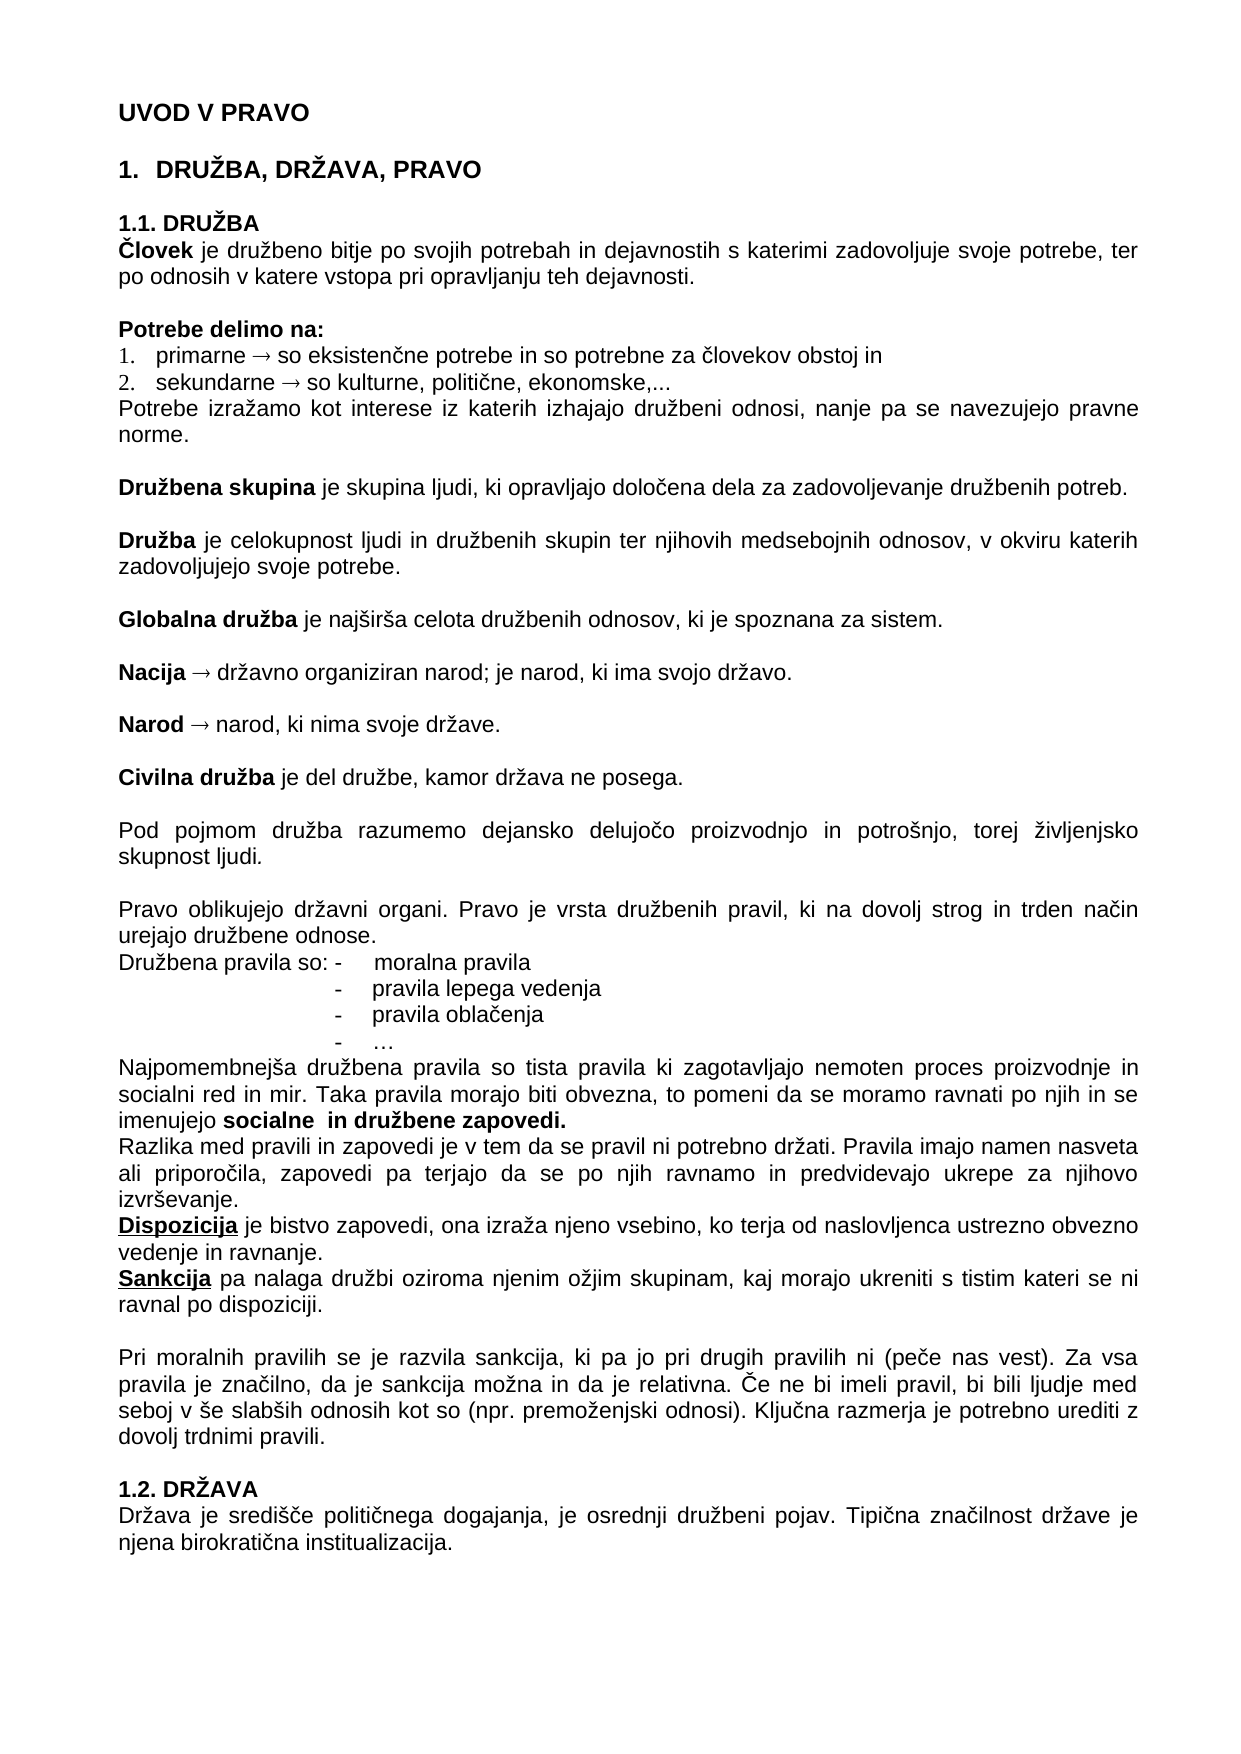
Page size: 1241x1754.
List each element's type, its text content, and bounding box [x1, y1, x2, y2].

text Država je središče političnega dogajanja, je osrednji družbeni pojav. Tipična značilnost države je njena birokratična institualizacija. [118, 1502, 1140, 1555]
text Potrebe delimo na: [118, 316, 1140, 342]
text Družba je celokupnost ljudi in družbenih skupin ter njihovih medsebojnih odnosov, v okviru katerih zadovoljujejo svoje potrebe. [118, 527, 1140, 579]
text 1.1. DRUŽBA [118, 210, 1140, 237]
text 1.2. DRŽAVA [118, 1476, 1140, 1502]
text Dispozicija je bistvo zapovedi, ona izraža njeno vsebino, ko terja od naslovljenca ustrezno obvezno vedenje in ravnanje. [118, 1212, 1140, 1265]
text Družbena skupina je skupina ljudi, ki opravljajo določena dela za zadovoljevanje družbenih potreb. [118, 474, 1140, 501]
text Družbena pravila so: - moralna pravila [118, 948, 1140, 975]
text Potrebe izražamo kot interese iz katerih izhajajo družbeni odnosi, nanje pa se navezujejo pravne norme. [118, 395, 1140, 448]
text Človek je družbeno bitje po svojih potrebah in dejavnostih s katerimi zadovoljuje svoje potrebe, ter po odnosih v katere vstopa pri opravljanju teh dejavnosti. [118, 237, 1140, 289]
list DRUŽBA, DRŽAVA, PRAVO [118, 155, 1140, 184]
text Pravo oblikujejo državni organi. Pravo je vrsta družbenih pravil, ki na dovolj strog in trden način urejajo družbene odnose. [118, 896, 1140, 948]
list … [334, 1028, 1140, 1054]
text Nacija  državno organiziran narod; je narod, ki ima svojo državo. [118, 659, 1140, 685]
text Pri moralnih pravilih se je razvila sankcija, ki pa jo pri drugih pravilih ni (peče nas vest). Za vsa pravila je značilno, da je sankcija možna in da je relativna. Če ne bi imeli pravil, bi bili ljudje med seboj v še slabših odnosih kot so (npr. premoženjski odnosi). Ključna razmerja je potrebno urediti z dovolj trdnimi pravili. [118, 1344, 1140, 1449]
text Civilna družba je del družbe, kamor država ne posega. [118, 764, 1140, 790]
text Globalna družba je najširša celota družbenih odnosov, ki je spoznana za sistem. [118, 606, 1140, 632]
text Razlika med pravili in zapovedi je v tem da se pravil ni potrebno držati. Pravila imajo namen nasveta ali priporočila, zapovedi pa terjajo da se po njih ravnamo in predvidevajo ukrepe za njihovo izvrševanje. [118, 1133, 1140, 1212]
list pravila lepega vedenja [334, 975, 1140, 1001]
text Pod pojmom družba razumemo dejansko delujočo proizvodnjo in potrošnjo, torej življenjsko skupnost ljudi. [118, 817, 1140, 869]
text Sankcija pa nalaga družbi oziroma njenim ožjim skupinam, kaj morajo ukreniti s tistim kateri se ni ravnal po dispoziciji. [118, 1265, 1140, 1318]
subtitle UVOD V PRAVO [118, 98, 1140, 127]
text Narod  narod, ki nima svoje države. [118, 711, 1140, 738]
list pravila oblačenja [334, 1001, 1140, 1028]
list primarne  so eksistenčne potrebe in so potrebne za človekov obstoj in [118, 342, 1140, 369]
text Najpomembnejša družbena pravila so tista pravila ki zagotavljajo nemoten proces proizvodnje in socialni red in mir. Taka pravila morajo biti obvezna, to pomeni da se moramo ravnati po njih in se imenujejo socialne in družbene zapovedi. [118, 1054, 1140, 1133]
list sekundarne  so kulturne, politične, ekonomske,... [118, 369, 1140, 395]
